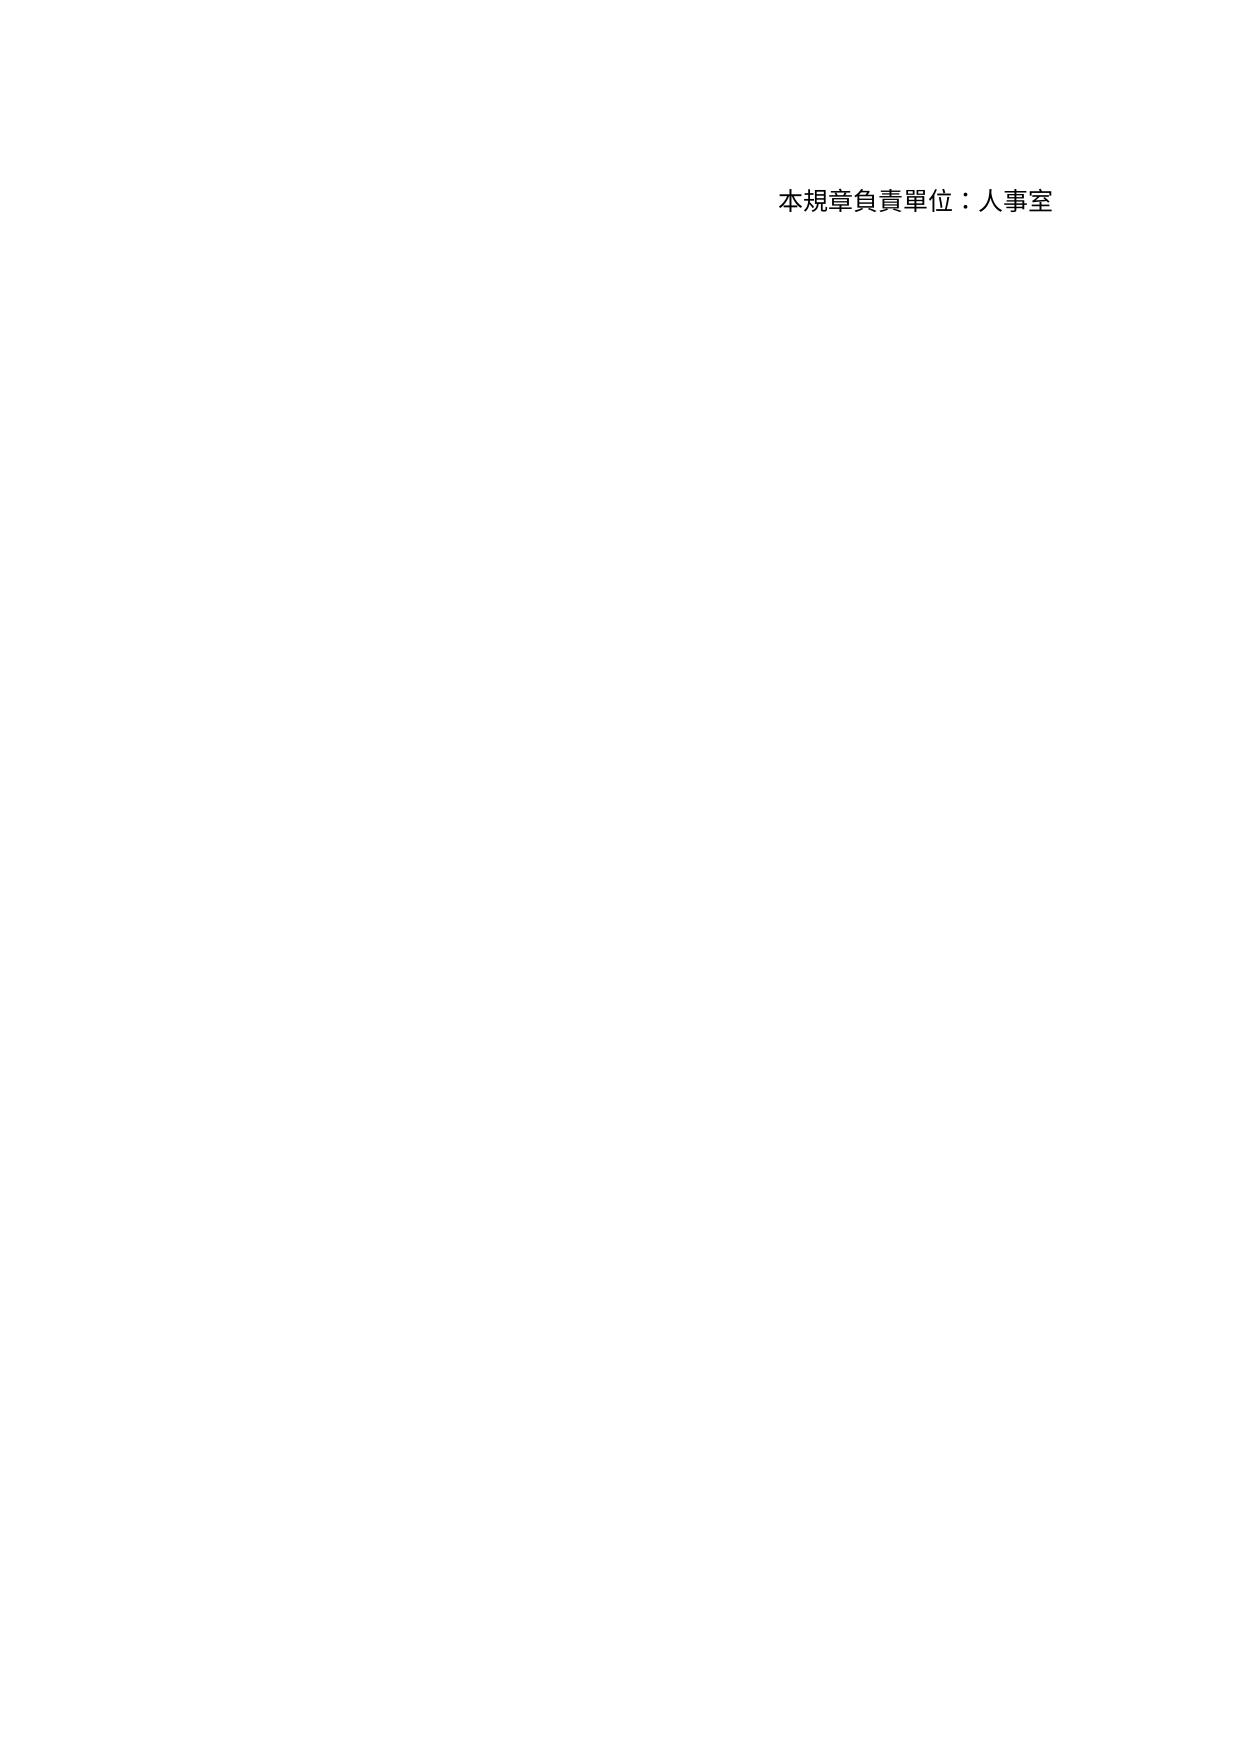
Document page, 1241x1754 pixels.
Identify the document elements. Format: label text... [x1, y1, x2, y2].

text 本規章負責單位：人事室 [199, 158, 1053, 221]
